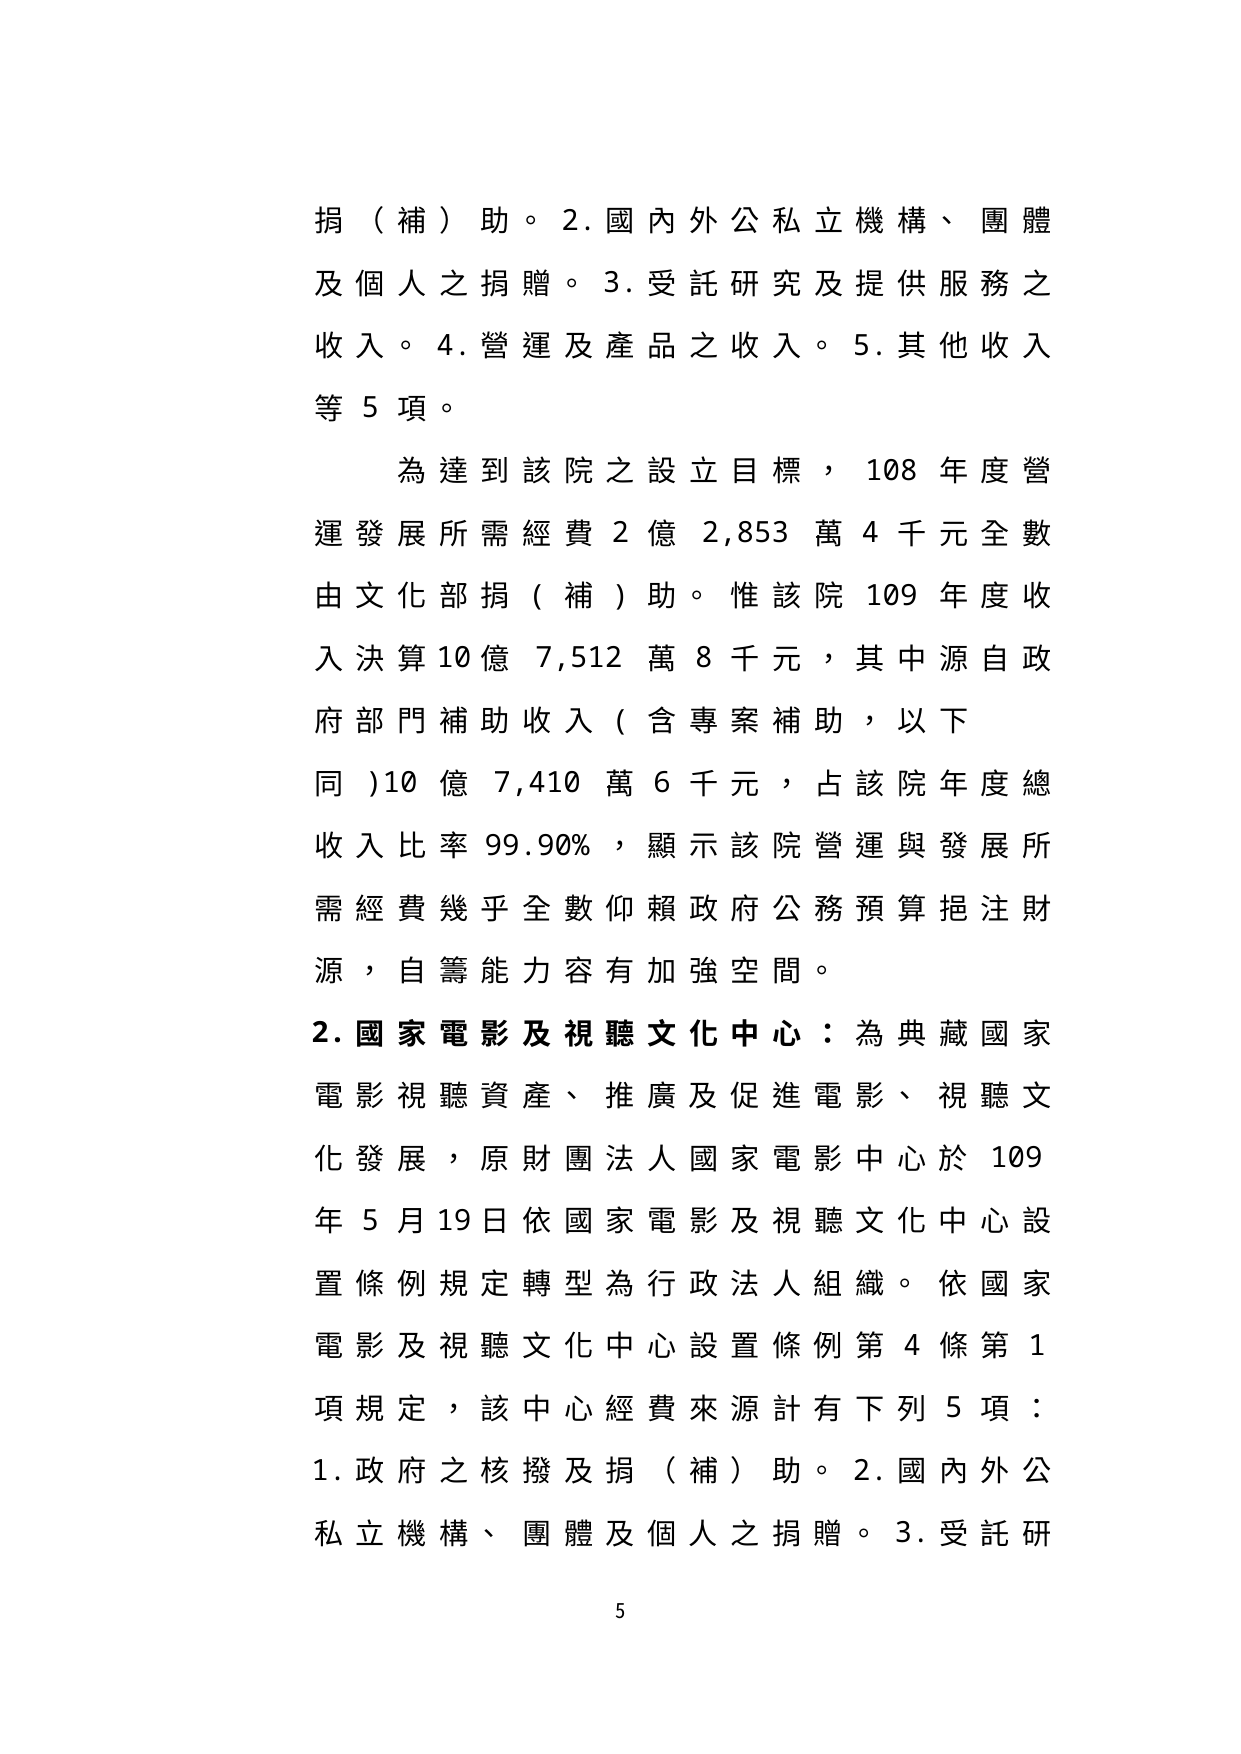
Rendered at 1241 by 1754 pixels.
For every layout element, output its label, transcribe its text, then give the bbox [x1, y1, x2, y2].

text 2.國家電影及視聽文化中心：為典藏國家電影視聽資產、推廣及促進電影、視聽文化發展，原財團法人國家電影中心於109年5月19日依國家電影及視聽文化中心設置條例規定轉型為行政法人組織。依國家電影及視聽文化中心設置條例第4條第1項規定，該中心經費來源計有下列5項：1.政府之核撥及捐（補）助。2.國內外公私立機構、團體及個人之捐贈。3.受託研 [271, 990, 1058, 1552]
text 捐（補）助。2.國內外公私立機構、團體及個人之捐贈。3.受託研究及提供服務之收入。4.營運及產品之收入。5.其他收入等5項。 [271, 177, 1058, 427]
text 為達到該院之設立目標，108年度營運發展所需經費2億2,853萬4千元全數由文化部捐(補)助。惟該院109年度收入決算10億7,512萬8千元，其中源自政府部門補助收入(含專案補助，以下同)10億7,410萬6千元，占該院年度總收入比率99.90%，顯示該院營運與發展所需經費幾乎全數仰賴政府公務預算挹注財源，自籌能力容有加強空間。 [301, 427, 1058, 990]
